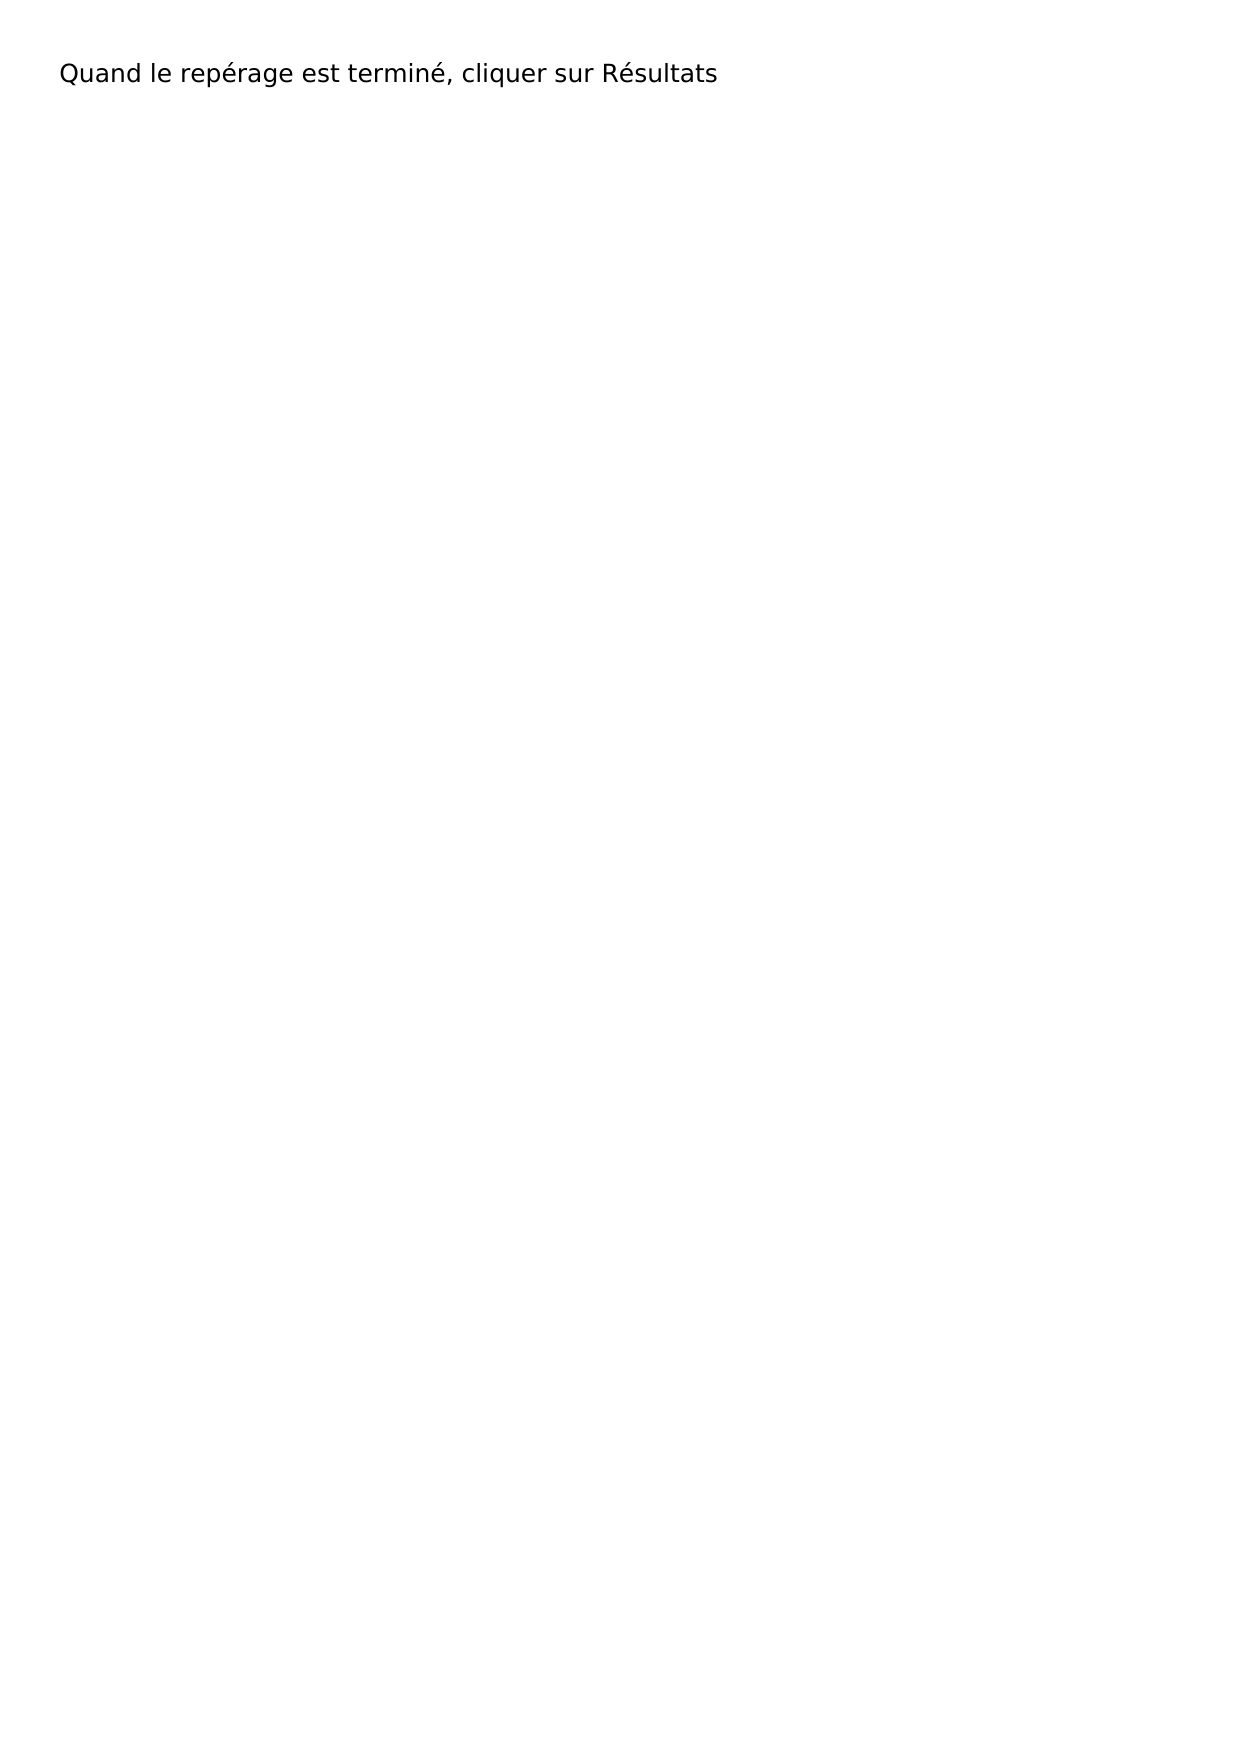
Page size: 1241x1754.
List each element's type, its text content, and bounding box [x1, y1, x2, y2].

text Quand le repérage est terminé, cliquer sur Résultats [59, 59, 1181, 88]
